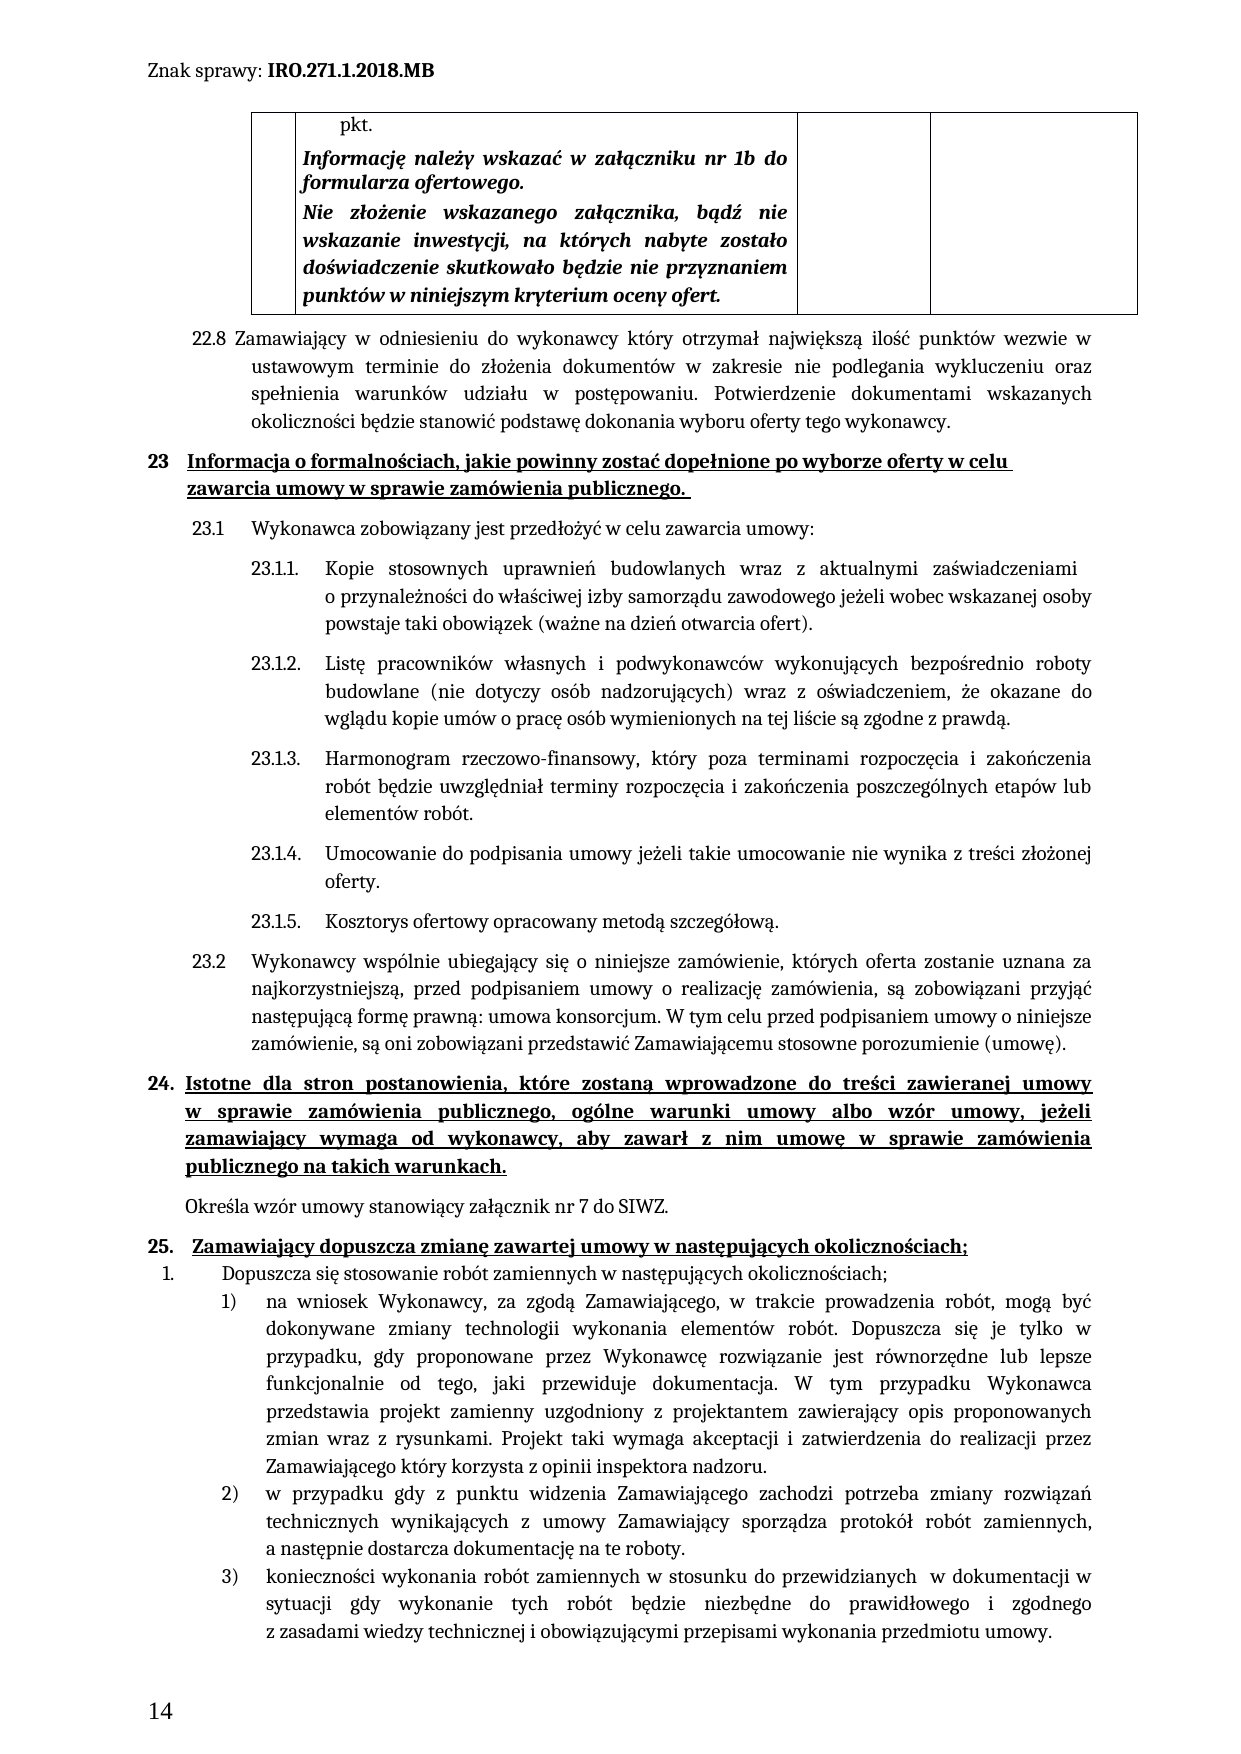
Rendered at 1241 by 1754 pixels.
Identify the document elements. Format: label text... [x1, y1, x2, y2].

list Kosztorys ofertowy opracowany metodą szczegółową. [251, 909, 1092, 933]
list Zamawiający dopuszcza zmianę zawartej umowy w następujących okolicznościach; [148, 1234, 1092, 1258]
table_cell [252, 113, 295, 313]
list Wykonawcy wspólnie ubiegający się o niniejsze zamówienie, których oferta zostanie uznana za najkorzystniejszą, przed podpisaniem umowy o realizację zamówienia, są zobowiązani przyjąć następującą formę prawną: umowa konsorcjum. W tym celu przed podpisaniem umowy o niniejsze zamówienie, są oni zobowiązani przedstawić Zamawiającemu stosowne porozumienie (umowę). [192, 949, 1092, 1056]
table_cell [931, 113, 1137, 313]
list Harmonogram rzeczowo-finansowy, który poza terminami rozpoczęcia i zakończenia robót będzie uwzględniał terminy rozpoczęcia i zakończenia poszczególnych etapów lub elementów robót. [251, 747, 1092, 826]
list Dopuszcza się stosowanie robót zamiennych w następujących okolicznościach; [162, 1262, 1093, 1286]
table_cell pkt. Informację należy wskazać w załączniku nr 1b do formularza ofertowego. Nie złożenie wskazanego załącznika, bądź nie wskazanie inwestycji, na których nabyte zostało doświadczenie skutkowało będzie nie przyznaniem punktów w niniejszym kryterium oceny ofert. [296, 113, 797, 313]
list Informacja o formalnościach, jakie powinny zostać dopełnione po wyborze oferty w celu zawarcia umowy w sprawie zamówienia publicznego. [148, 449, 1092, 501]
list konieczności wykonania robót zamiennych w stosunku do przewidzianych w dokumentacji w sytuacji gdy wykonanie tych robót będzie niezbędne do prawidłowego i zgodnego z zasadami wiedzy technicznej i obowiązującymi przepisami wykonania przedmiotu umowy. [222, 1564, 1093, 1643]
list na wniosek Wykonawcy, za zgodą Zamawiającego, w trakcie prowadzenia robót, mogą być dokonywane zmiany technologii wykonania elementów robót. Dopuszcza się je tylko w przypadku, gdy proponowane przez Wykonawcę rozwiązanie jest równorzędne lub lepsze funkcjonalnie od tego, jaki przewiduje dokumentacja. W tym przypadku Wykonawca przedstawia projekt zamienny uzgodniony z projektantem zawierający opis proponowanych zmian wraz z rysunkami. Projekt taki wymaga akceptacji i zatwierdzenia do realizacji przez Zamawiającego który korzysta z opinii inspektora nadzoru. [222, 1289, 1092, 1478]
table_cell [798, 113, 930, 313]
list Listę pracowników własnych i podwykonawców wykonujących bezpośrednio roboty budowlane (nie dotyczy osób nadzorujących) wraz z oświadczeniem, że okazane do wglądu kopie umów o pracę osób wymienionych na tej liście są zgodne z prawdą. [251, 652, 1092, 731]
list w przypadku gdy z punktu widzenia Zamawiającego zachodzi potrzeba zmiany rozwiązań technicznych wynikających z umowy Zamawiający sporządza protokół robót zamiennych, a następnie dostarcza dokumentację na te roboty. [222, 1482, 1093, 1561]
text 24. Istotne dla stron postanowienia, które zostaną wprowadzone do treści zawieranej umowy w sprawie zamówienia publicznego, ogólne warunki umowy albo wzór umowy, jeżeli zamawiający wymaga od wykonawcy, aby zawarł z nim umowę w sprawie zamówienia publicznego na takich warunkach. [148, 1072, 1092, 1178]
subtitle Określa wzór umowy stanowiący załącznik nr 7 do SIWZ. [148, 1194, 1092, 1218]
list Kopie stosownych uprawnień budowlanych wraz z aktualnymi zaświadczeniami o przynależności do właściwej izby samorządu zawodowego jeżeli wobec wskazanej osoby powstaje taki obowiązek (ważne na dzień otwarcia ofert). [251, 557, 1092, 636]
list Wykonawca zobowiązany jest przedłożyć w celu zawarcia umowy: [192, 517, 1092, 541]
list Umocowanie do podpisania umowy jeżeli takie umocowanie nie wynika z treści złożonej oferty. [251, 842, 1092, 893]
text 22.8 Zamawiający w odniesieniu do wykonawcy który otrzymał największą ilość punktów wezwie w ustawowym terminie do złożenia dokumentów w zakresie nie podlegania wykluczeniu oraz spełnienia warunków udziału w postępowaniu. Potwierdzenie dokumentami wskazanych okoliczności będzie stanowić podstawę dokonania wyboru oferty tego wykonawcy. [192, 327, 1092, 433]
